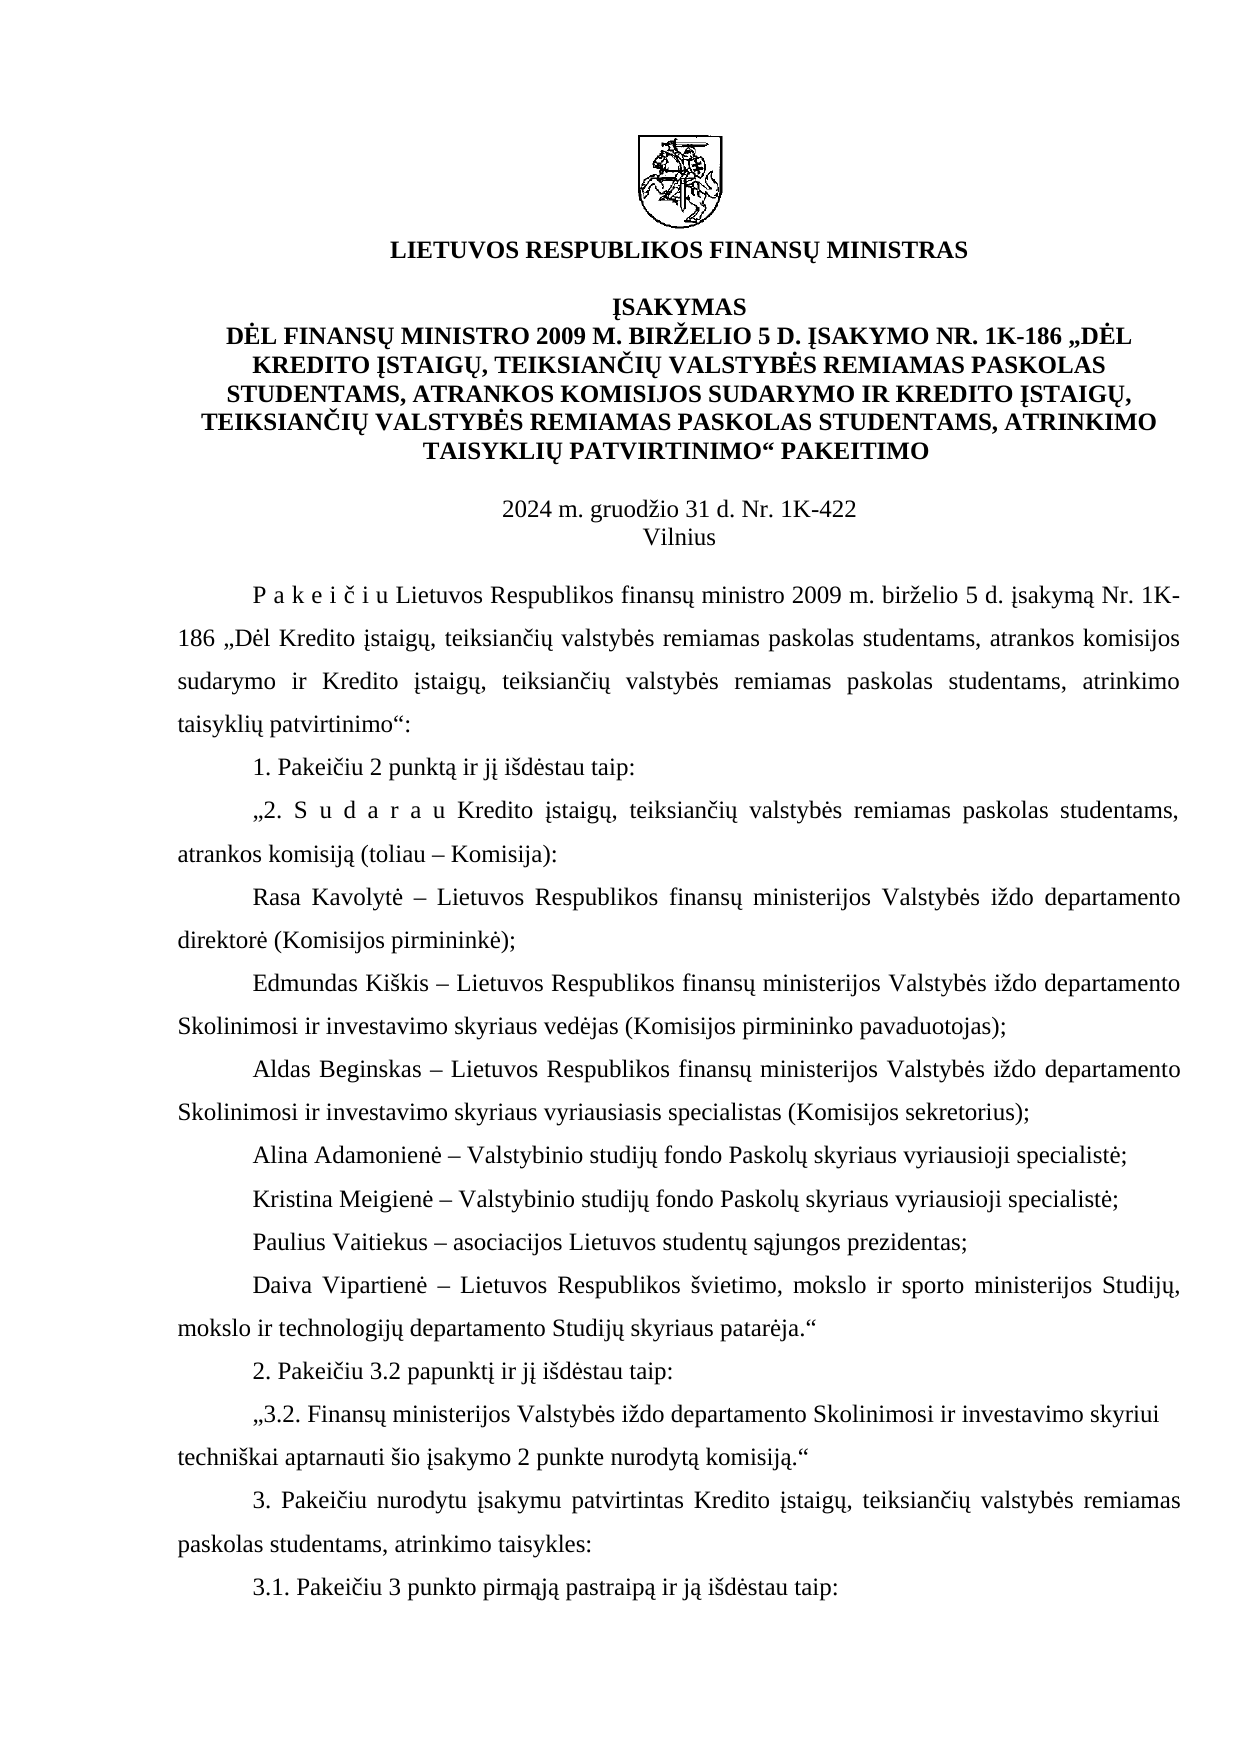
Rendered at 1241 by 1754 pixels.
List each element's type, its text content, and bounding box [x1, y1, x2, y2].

text Vilnius [177, 522, 1181, 551]
text DĖL FINANSŲ MINISTRO 2009 M. BIRŽELIO 5 D. ĮSAKYMO NR. 1K-186 „DĖL KREDITO ĮSTAIGŲ, TEIKSIANČIŲ VALSTYBĖS REMIAMAS PASKOLAS STUDENTAMS, ATRANKOS KOMISIJOS SUDARYMO IR KREDITO ĮSTAIGŲ, TEIKSIANČIŲ VALSTYBĖS REMIAMAS PASKOLAS STUDENTAMS, ATRINKIMO TAISYKLIŲ PATVIRTINIMO“ PAKEITIMO [177, 321, 1181, 465]
text P a k e i č i u Lietuvos Respublikos finansų ministro 2009 m. birželio 5 d. įsakymą Nr. 1K-186 „Dėl Kredito įstaigų, teiksiančių valstybės remiamas paskolas studentams, atrankos komisijos sudarymo ir Kredito įstaigų, teiksiančių valstybės remiamas paskolas studentams, atrinkimo taisyklių patvirtinimo“: [177, 580, 1181, 738]
text Kristina Meigienė – Valstybinio studijų fondo Paskolų skyriaus vyriausioji specialistė; [177, 1184, 1181, 1212]
text 3.1. Pakeičiu 3 punkto pirmąją pastraipą ir ją išdėstau taip: [177, 1572, 1181, 1601]
text Paulius Vaitiekus – asociacijos Lietuvos studentų sąjungos prezidentas; [177, 1227, 1181, 1256]
text Aldas Beginskas ‒ Lietuvos Respublikos finansų ministerijos Valstybės iždo departamento Skolinimosi ir investavimo skyriaus vyriausiasis specialistas (Komisijos sekretorius); [177, 1054, 1181, 1126]
text LIETUVOS RESPUBLIKOS FINANSŲ MINISTRAS [177, 235, 1181, 264]
text „2. S u d a r a u Kredito įstaigų, teiksiančių valstybės remiamas paskolas studentams, atrankos komisiją (toliau ‒ Komisija): [177, 796, 1181, 867]
text ĮSAKYMAS [177, 292, 1181, 321]
text Rasa Kavolytė ‒ Lietuvos Respublikos finansų ministerijos Valstybės iždo departamento direktorė (Komisijos pirmininkė); [177, 882, 1181, 954]
text 2024 m. gruodžio 31 d. Nr. 1K-422 [177, 494, 1181, 522]
text 1. Pakeičiu 2 punktą ir jį išdėstau taip: [177, 752, 1181, 781]
text „3.2. Finansų ministerijos Valstybės iždo departamento Skolinimosi ir investavimo skyriui techniškai aptarnauti šio įsakymo 2 punkte nurodytą komisiją.“ [177, 1399, 1181, 1471]
text Alina Adamonienė – Valstybinio studijų fondo Paskolų skyriaus vyriausioji specialistė; [177, 1141, 1181, 1169]
text 2. Pakeičiu 3.2 papunktį ir jį išdėstau taip: [177, 1356, 1181, 1385]
text 3. Pakeičiu nurodytu įsakymu patvirtintas Kredito įstaigų, teiksiančių valstybės remiamas paskolas studentams, atrinkimo taisykles: [177, 1486, 1181, 1557]
text Edmundas Kiškis ‒ Lietuvos Respublikos finansų ministerijos Valstybės iždo departamento Skolinimosi ir investavimo skyriaus vedėjas (Komisijos pirmininko pavaduotojas); [177, 968, 1181, 1040]
text Daiva Vipartienė – Lietuvos Respublikos švietimo, mokslo ir sporto ministerijos Studijų, mokslo ir technologijų departamento Studijų skyriaus patarėja.“ [177, 1270, 1181, 1342]
